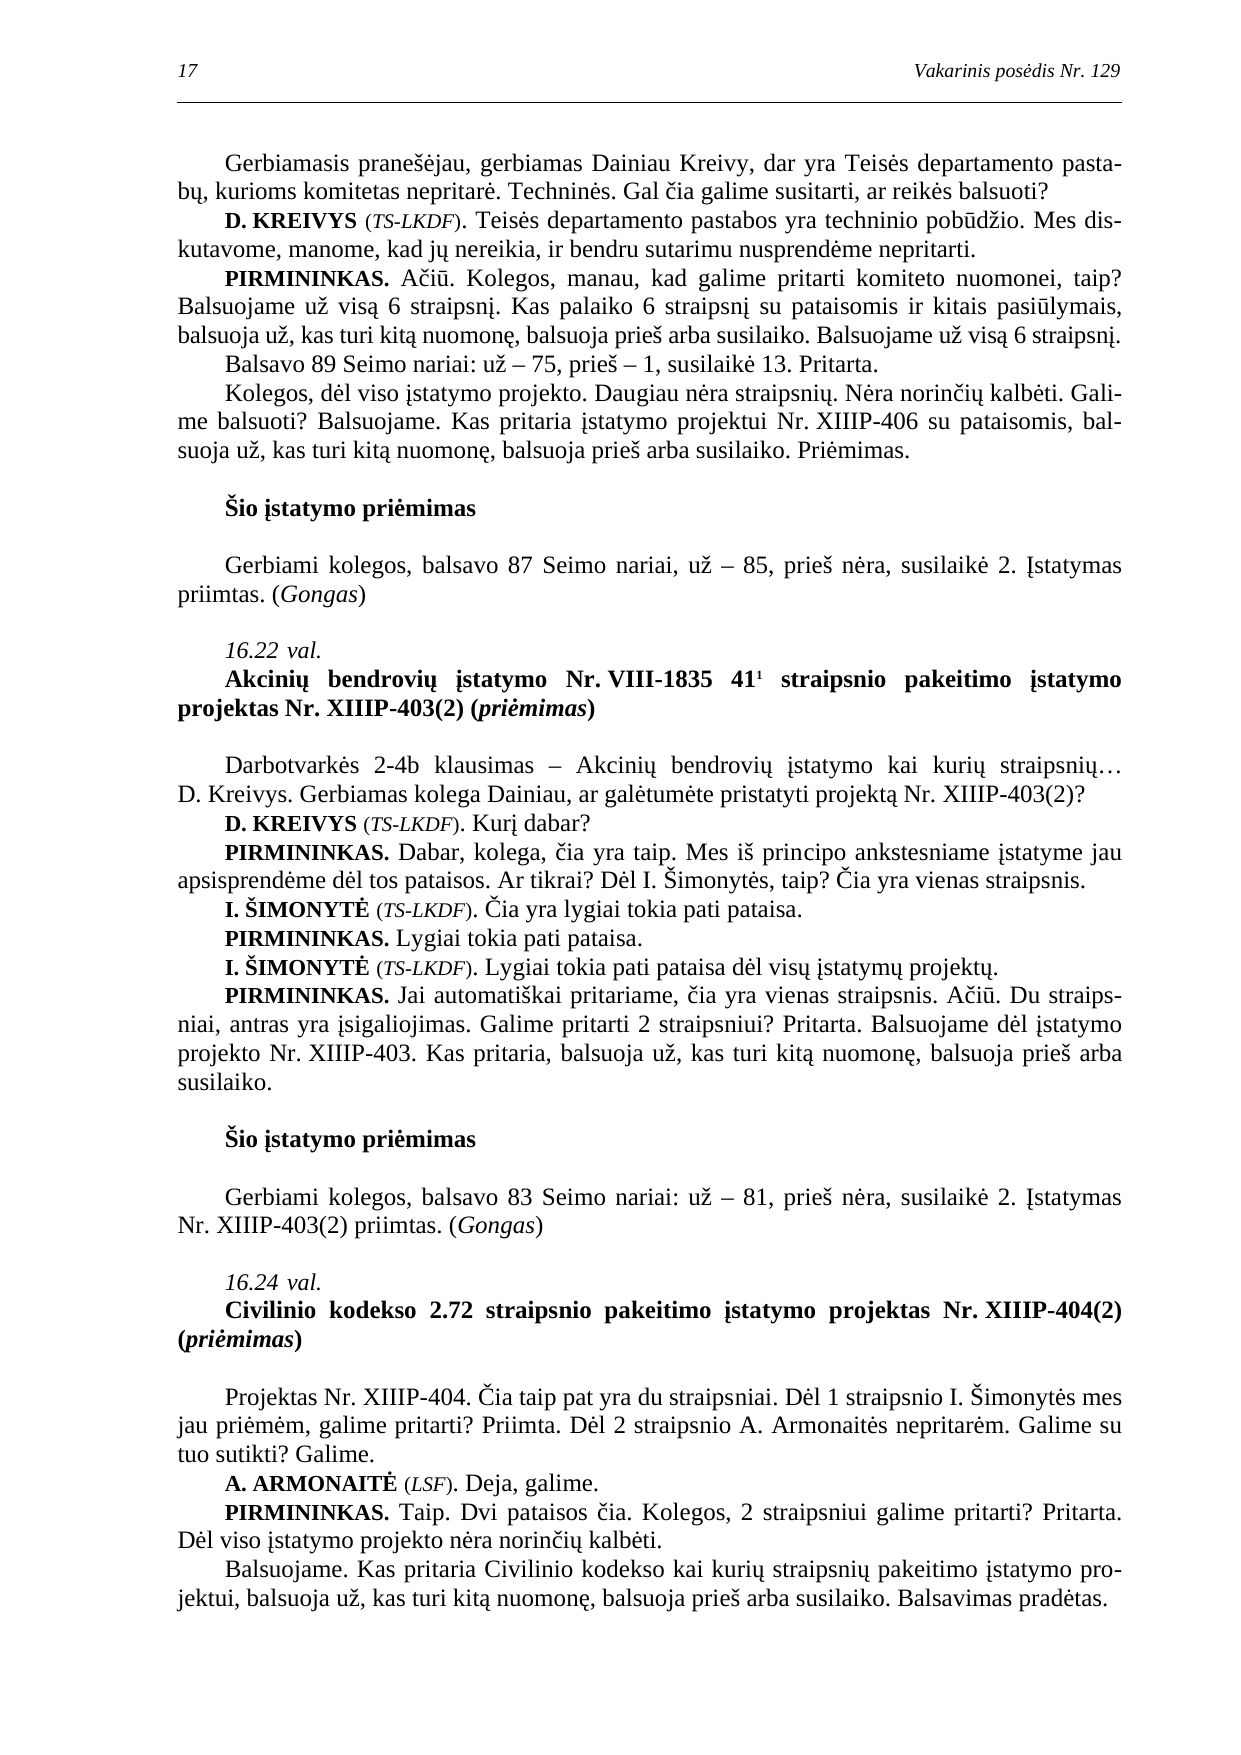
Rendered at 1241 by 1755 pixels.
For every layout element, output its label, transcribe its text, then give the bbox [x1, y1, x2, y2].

text Ger­bia­mi ko­le­gos, bal­sa­vo 87 Sei­mo na­riai, už – 85, prieš nė­ra, su­si­lai­kė 2. Įsta­ty­mas pri­im­tas. (Gon­gas) [177, 550, 1122, 608]
text D. KREIVYS (TS-LKDF). Tei­sės de­par­ta­men­to pa­sta­bos yra tech­ni­nio po­bū­džio. Mes dis­ku­ta­vo­me, ma­no­me, kad jų ne­rei­kia, ir ben­dru su­ta­ri­mu nu­spren­dė­me ne­pri­tar­ti. [177, 205, 1122, 263]
text Ger­bia­mi ko­le­gos, bal­sa­vo 83 Sei­mo na­riai: už – 81, prieš nė­ra, su­si­lai­kė 2. Įsta­ty­mas Nr. XIIIP-403(2) pri­im­tas. (Gon­gas) [177, 1182, 1122, 1239]
text Ci­vi­li­nio ko­dek­so 2.72 straips­nio pa­kei­ti­mo įsta­ty­mo pro­jek­tas Nr. XIIIP-404(2) (pri­ėmi­mas) [177, 1295, 1122, 1353]
text PIRMININKAS. Jai au­to­ma­tiš­kai pri­ta­ria­me, čia yra vie­nas straips­nis. Ačiū. Du straips­niai, ant­ras yra įsi­ga­lio­ji­mas. Ga­li­me pri­tar­ti 2 straips­niui? Pri­tar­ta. Bal­suo­ja­me dėl įsta­ty­mo pro­jek­to Nr. XIIIP-403. Kas pri­ta­ria, bal­suo­ja už, kas tu­ri ki­tą nuo­mo­nę, bal­suo­ja prieš ar­ba su­si­lai­ko. [177, 980, 1122, 1095]
text PIRMININKAS. Taip. Dvi pa­tai­sos čia. Ko­le­gos, 2 straips­niui ga­li­me pri­tar­ti? Pri­tar­ta. Dėl vi­so įsta­ty­mo pro­jek­to nė­ra no­rin­čių kal­bė­ti. [177, 1497, 1122, 1554]
text Ko­le­gos, dėl vi­so įsta­ty­mo pro­jek­to. Dau­giau nė­ra straips­nių. Nė­ra no­rin­čių kal­bė­ti. Ga­li­me bal­suo­ti? Bal­suo­ja­me. Kas pri­ta­ria įsta­ty­mo pro­jek­tui Nr. XIIIP-406 su pa­tai­so­mis, bal­suo­ja už, kas tu­ri ki­tą nuo­mo­nę, bal­suo­ja prieš ar­ba su­si­lai­ko. Pri­ėmi­mas. [177, 378, 1122, 464]
text PIRMININKAS. Ly­giai to­kia pa­ti pa­tai­sa. [177, 923, 1122, 952]
text 16.24 val. [224, 1268, 1122, 1295]
text Šio įsta­ty­mo pri­ėmi­mas [177, 493, 1122, 521]
text Pro­jek­tas Nr. XIIIP-404. Čia taip pat yra du straips­niai. Dėl 1 straips­nio I. Ši­mo­ny­tės mes jau pri­ėmėm, ga­li­me pri­tar­ti? Pri­im­ta. Dėl 2 straips­nio A. Ar­mo­nai­tės ne­pri­ta­rėm. Ga­li­me su tuo su­tik­ti? Ga­li­me. [177, 1382, 1122, 1468]
text PIRMININKAS. Da­bar, ko­le­ga, čia yra taip. Mes iš prin­ci­po anks­tes­nia­me įsta­ty­me jau ap­si­spren­dė­me dėl tos pa­tai­sos. Ar tik­rai? Dėl I. Ši­mo­ny­tės, taip? Čia yra vie­nas straips­nis. [177, 837, 1122, 894]
text Ak­ci­nių ben­dro­vių įsta­ty­mo Nr. VIII-1835 411 straips­nio pa­kei­ti­mo įsta­ty­mo projek­tas Nr. XIIIP-403(2) (pri­ėmi­mas) [177, 664, 1122, 722]
text Bal­suo­ja­me. Kas pri­ta­ria Ci­vi­li­nio ko­dek­so kai ku­rių straips­nių pa­kei­ti­mo įsta­ty­mo pro­jek­tui, bal­suo­ja už, kas tu­ri ki­tą nuo­mo­nę, bal­suo­ja prieš ar­ba su­si­lai­ko. Bal­sa­vi­mas pra­dė­tas. [177, 1554, 1122, 1612]
text I. ŠIMONYTĖ (TS-LKDF). Čia yra ly­giai to­kia pa­ti pa­tai­sa. [177, 894, 1122, 923]
text Dar­bo­tvarkės 2-4b klau­si­mas – Ak­ci­nių ben­dro­vių įsta­ty­mo kai ku­rių straips­nių… D. Krei­vys. Ger­bia­mas ko­le­ga Dai­niau, ar ga­lė­tu­mė­te pri­sta­ty­ti pro­jek­tą Nr. XIIIP-403(2)? [177, 750, 1122, 808]
text Ger­bia­ma­sis pra­ne­šė­jau, ger­bia­mas Dai­niau Krei­vy, dar yra Tei­sės de­par­ta­men­to pa­sta­bų, ku­rioms ko­mi­te­tas ne­pri­ta­rė. Tech­ni­nės. Gal čia ga­li­me su­si­tar­ti, ar rei­kės bal­suo­ti? [177, 148, 1122, 205]
text A. ARMONAITĖ (LSF). De­ja, ga­li­me. [177, 1468, 1122, 1497]
text 16.22 val. [224, 636, 1122, 664]
text PIRMININKAS. Ačiū. Ko­le­gos, ma­nau, kad ga­li­me pri­tar­ti ko­mi­te­to nuo­mo­nei, taip? Bal­suo­ja­me už vi­są 6 straips­nį. Kas pa­lai­ko 6 straips­nį su pa­tai­so­mis ir ki­tais pa­siū­ly­mais, bal­suo­ja už, kas tu­ri ki­tą nuo­mo­nę, bal­suo­ja prieš ar­ba su­si­lai­ko. Bal­suo­ja­me už vi­są 6 straips­nį. [177, 263, 1122, 349]
text Bal­sa­vo 89 Sei­mo na­riai: už – 75, prieš – 1, su­si­lai­kė 13. Pri­tar­ta. [177, 349, 1122, 378]
text Šio įsta­ty­mo pri­ėmi­mas [177, 1124, 1122, 1153]
text D. KREIVYS (TS-LKDF). Ku­rį da­bar? [177, 808, 1122, 837]
text I. ŠIMONYTĖ (TS-LKDF). Ly­giai to­kia pa­ti pa­tai­sa dėl vi­sų įsta­ty­mų pro­jek­tų. [177, 952, 1122, 980]
